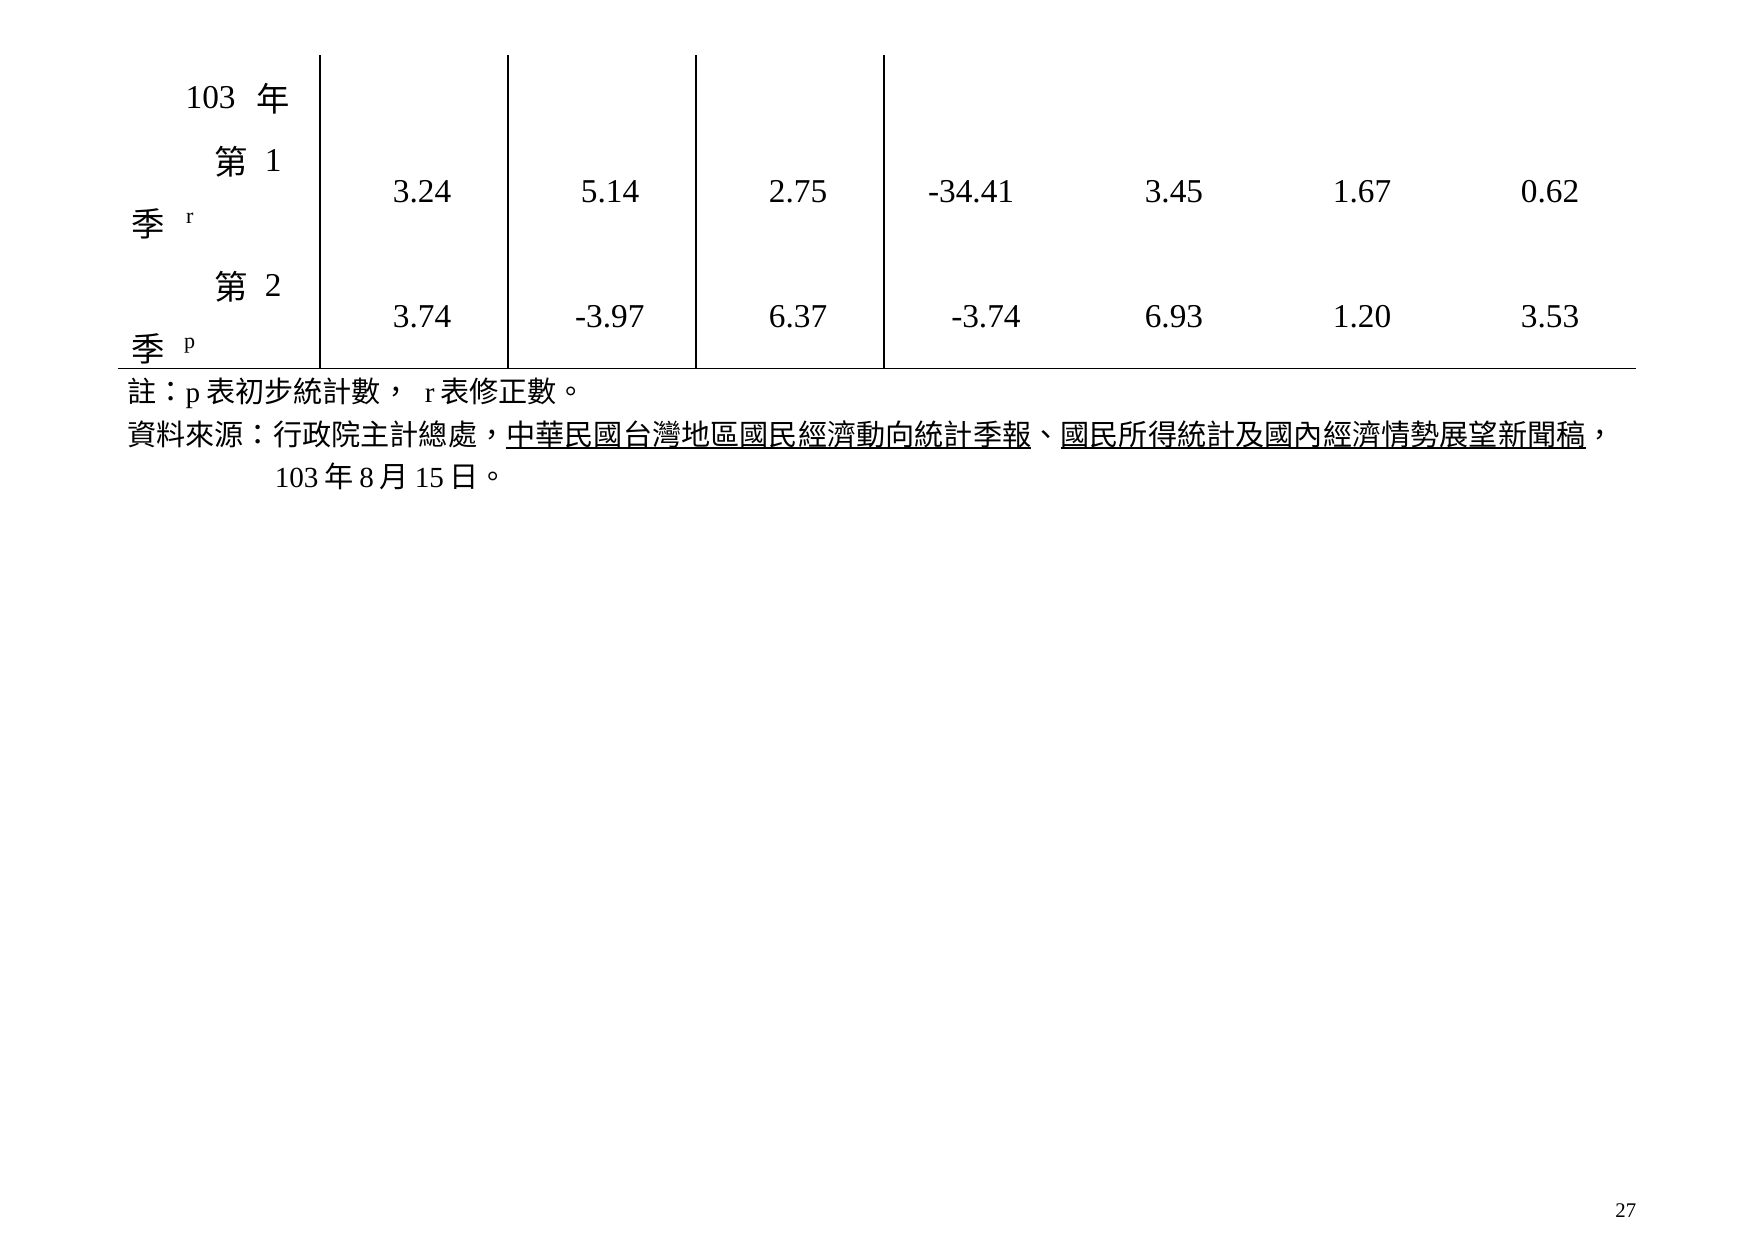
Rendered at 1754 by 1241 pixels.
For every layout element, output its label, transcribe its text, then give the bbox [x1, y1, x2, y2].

text 資料來源：行政院主計總處，中華民國台灣地區國民經濟動向統計季報、國民所得統計及國內經濟情勢展望新聞稿，103年8月15日。 [127, 411, 1627, 496]
table_cell [321, 55, 507, 118]
table_cell 3.53 [1448, 243, 1636, 368]
table_cell 3.24 [321, 118, 507, 243]
table_cell [1448, 55, 1636, 118]
table_cell -34.41 [885, 118, 1072, 243]
table_cell 第1季r [118, 118, 319, 243]
table_cell 1.20 [1260, 243, 1448, 368]
table_cell [509, 55, 695, 118]
table_cell 103年 [118, 55, 319, 118]
table_cell 1.67 [1260, 118, 1448, 243]
table_cell 3.45 [1072, 118, 1260, 243]
table_cell 2.75 [697, 118, 883, 243]
table_cell 0.62 [1448, 118, 1636, 243]
table_cell [1072, 55, 1260, 118]
text 註：p表初步統計數， r表修正數。 [127, 369, 1627, 411]
table_cell 5.14 [509, 118, 695, 243]
table_cell 6.37 [697, 243, 883, 368]
table_cell [885, 55, 1072, 118]
table_cell 第2季p [118, 243, 319, 368]
table_cell [697, 55, 883, 118]
table_cell -3.74 [885, 243, 1072, 368]
table_cell [1260, 55, 1448, 118]
table_cell 6.93 [1072, 243, 1260, 368]
table_cell -3.97 [509, 243, 695, 368]
table_cell 3.74 [321, 243, 507, 368]
